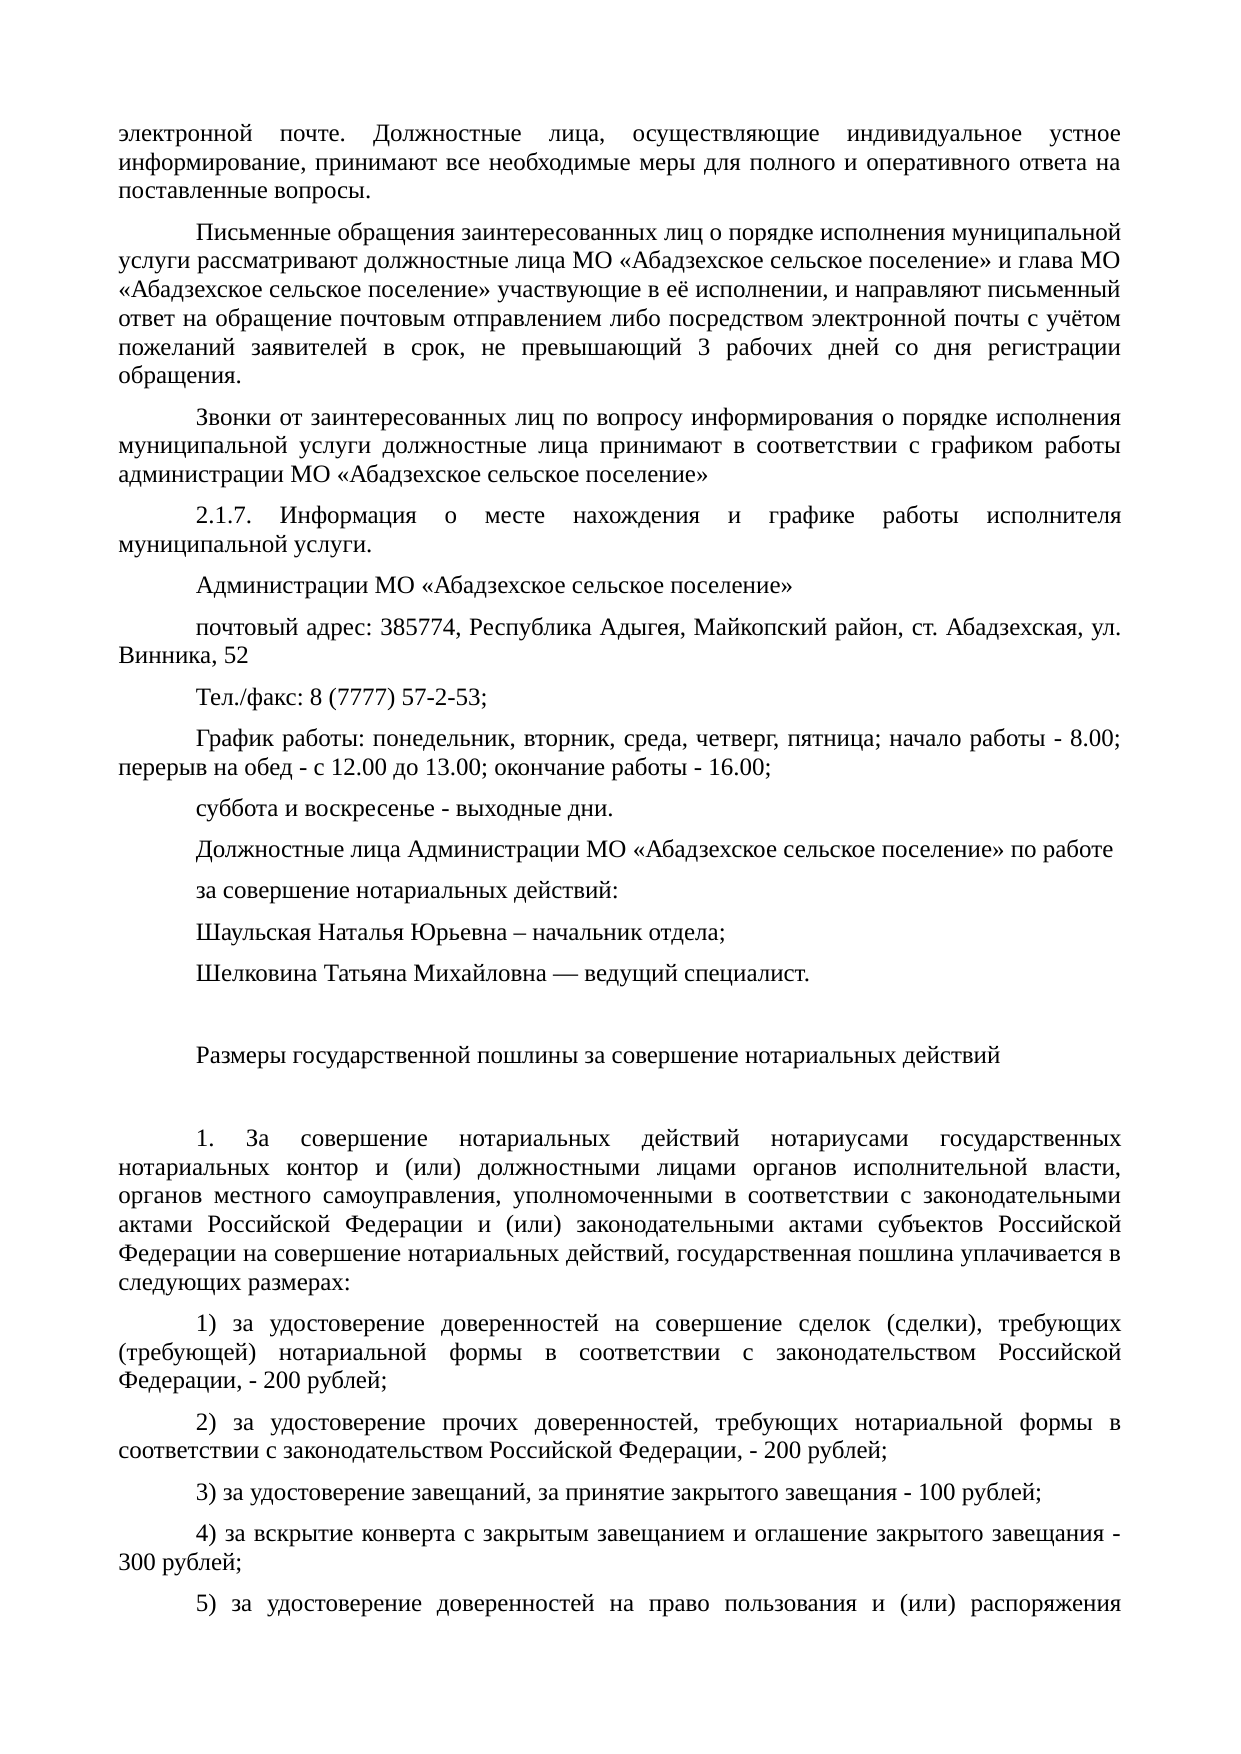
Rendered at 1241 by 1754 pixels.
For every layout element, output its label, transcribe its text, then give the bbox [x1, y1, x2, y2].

text Письменные обращения заинтересованных лиц о порядке исполнения муниципальной услуги рассматривают должностные лица МО «Абадзехское сельское поселение» и глава МО «Абадзехское сельское поселение» участвующие в её исполнении, и направляют письменный ответ на обращение почтовым отправлением либо посредством электронной почты с учётом пожеланий заявителей в срок, не превышающий 3 рабочих дней со дня регистрации обращения. [118, 217, 1122, 389]
text 2) за удостоверение прочих доверенностей, требующих нотариальной формы в соответствии с законодательством Российской Федерации, - 200 рублей; [118, 1407, 1122, 1464]
text Администрации МО «Абадзехское сельское поселение» [118, 571, 1122, 599]
text 1) за удостоверение доверенностей на совершение сделок (сделки), требующих (требующей) нотариальной формы в соответствии с законодательством Российской Федерации, - 200 рублей; [118, 1308, 1122, 1394]
text 2.1.7. Информация о месте нахождения и графике работы исполнителя муниципальной услуги. [118, 501, 1122, 558]
text Тел./факс: 8 (7777) 57-2-53; [118, 682, 1122, 711]
text 4) за вскрытие конверта с закрытым завещанием и оглашение закрытого завещания - 300 рублей; [118, 1518, 1122, 1576]
text 3) за удостоверение завещаний, за принятие закрытого завещания - 100 рублей; [118, 1477, 1122, 1506]
text электронной почте. Должностные лица, осуществляющие индивидуальное устное информирование, принимают все необходимые меры для полного и оперативного ответа на поставленные вопросы. [118, 118, 1122, 204]
text за совершение нотариальных действий: [118, 876, 1122, 904]
text Шаульская Наталья Юрьевна – начальник отдела; [118, 917, 1122, 946]
text 1. За совершение нотариальных действий нотариусами государственных нотариальных контор и (или) должностными лицами органов исполнительной власти, органов местного самоуправления, уполномоченными в соответствии с законодательными актами Российской Федерации и (или) законодательными актами субъектов Российской Федерации на совершение нотариальных действий, государственная пошлина уплачивается в следующих размерах: [118, 1123, 1122, 1296]
text Размеры государственной пошлины за совершение нотариальных действий [118, 1041, 1122, 1069]
text Звонки от заинтересованных лиц по вопросу информирования о порядке исполнения муниципальной услуги должностные лица принимают в соответствии с графиком работы администрации МО «Абадзехское сельское поселение» [118, 402, 1122, 488]
text График работы: понедельник, вторник, среда, четверг, пятница; начало работы - 8.00; перерыв на обед - с 12.00 до 13.00; окончание работы - 16.00; [118, 723, 1122, 781]
text Должностные лица Администрации МО «Абадзехское сельское поселение» по работе [118, 834, 1122, 863]
text Шелковина Татьяна Михайловна — ведущий специалист. [118, 958, 1122, 987]
text 5) за удостоверение доверенностей на право пользования и (или) распоряжения [118, 1588, 1122, 1617]
text суббота и воскресенье - выходные дни. [118, 793, 1122, 822]
text почтовый адрес: 385774, Республика Адыгея, Майкопский район, ст. Абадзехская, ул. Винника, 52 [118, 612, 1122, 669]
